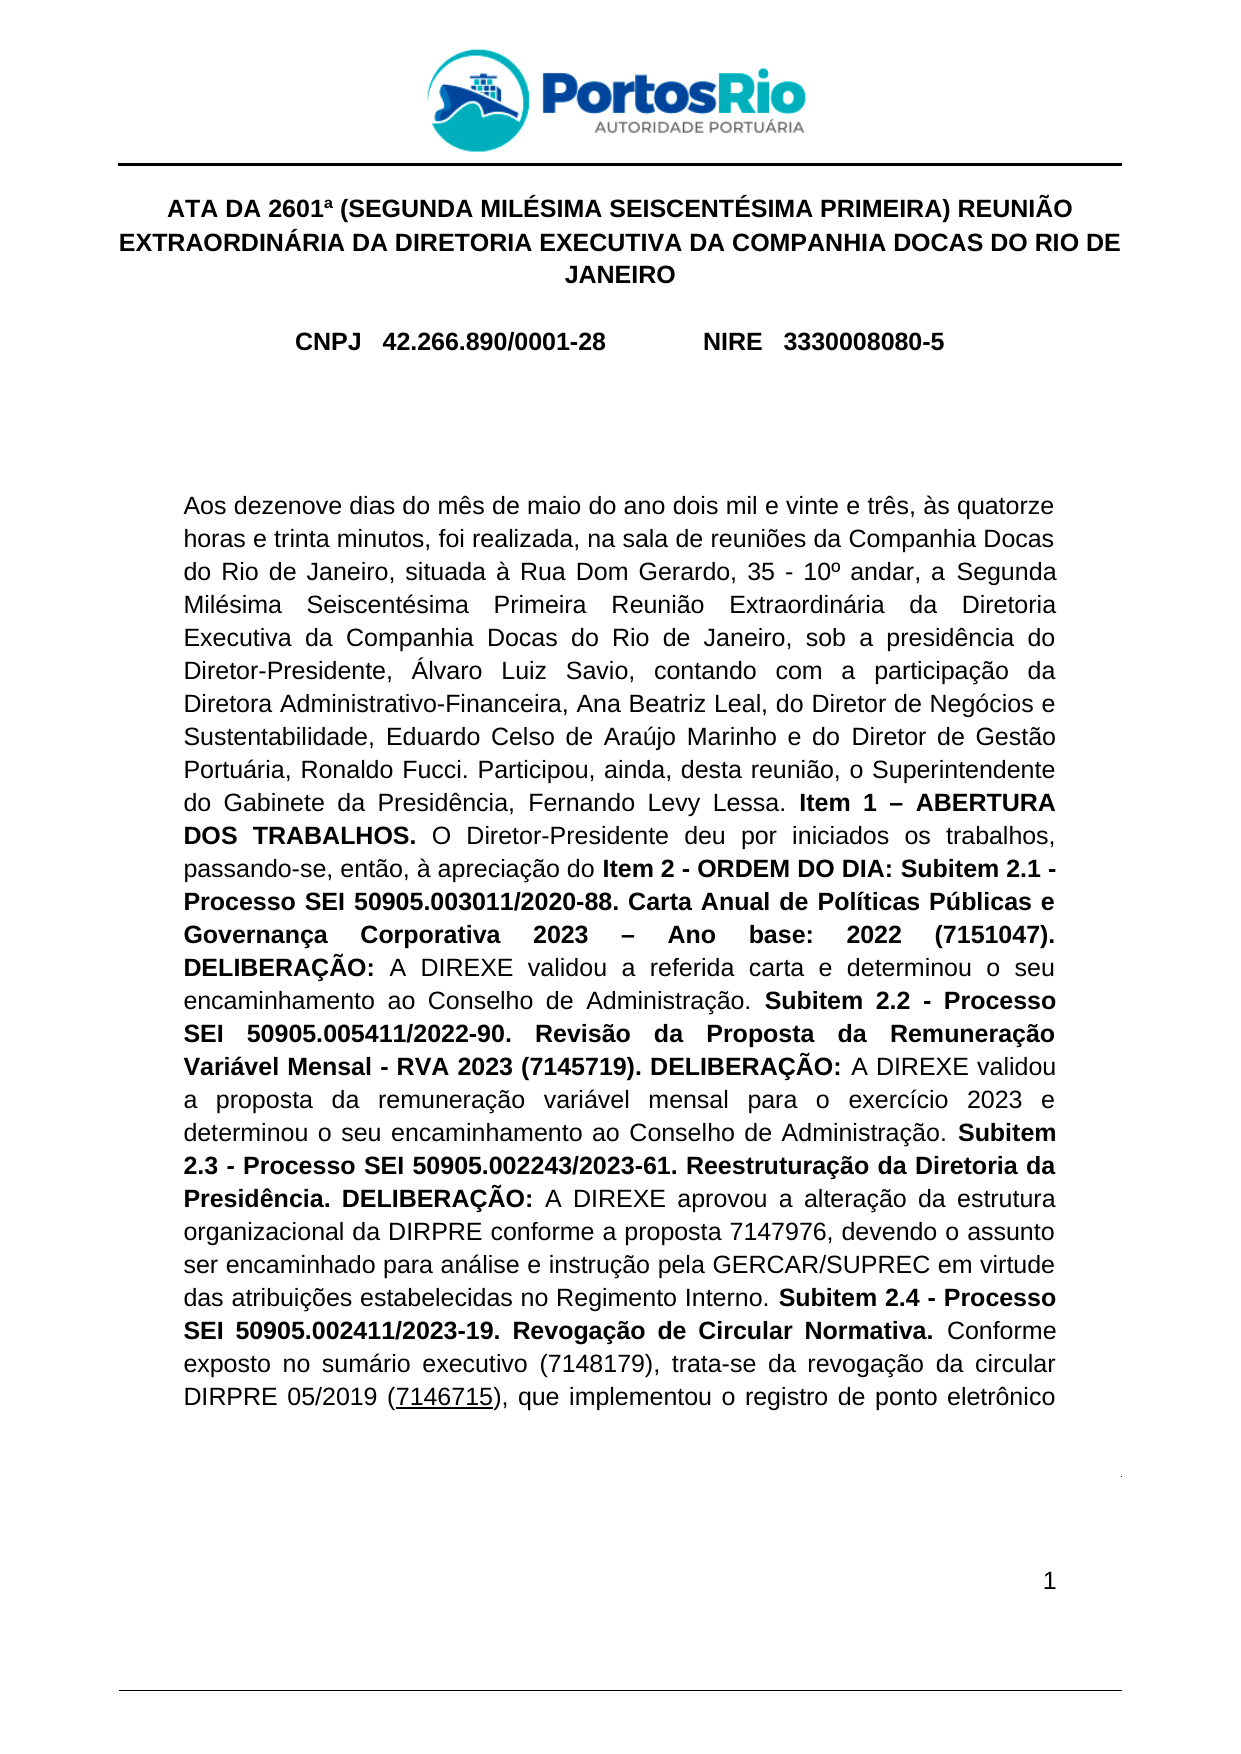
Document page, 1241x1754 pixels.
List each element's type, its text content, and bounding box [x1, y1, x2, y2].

text ATA DA 2601ª (SEGUNDA MILÉSIMA SEISCENTÉSIMA PRIMEIRA) REUNIÃO EXTRAORDINÁRIA DA DIRETORIA EXECUTIVA DA COMPANHIA DOCAS DO RIO DE JANEIRO [118, 194, 1122, 289]
text CNPJ 42.266.890/0001-28 NIRE 3330008080-5 [118, 327, 1122, 355]
text Aos dezenove dias do mês de maio do ano dois mil e vinte e três, às quatorze horas e trinta minutos, foi realizada, na sala de reuniões da Companhia Docas do Rio de Janeiro, situada à Rua Dom Gerardo, 35 - 10º andar, a Segunda Milésima Seiscentésima Primeira Reunião Extraordinária da Diretoria Executiva da Companhia Docas do Rio de Janeiro, sob a presidência do Diretor-Presidente, Álvaro Luiz Savio, contando com a participação da Diretora Administrativo-Financeira, Ana Beatriz Leal, do Diretor de Negócios e Sustentabilidade, Eduardo Celso de Araújo Marinho e do Diretor de Gestão Portuária, Ronaldo Fucci. Participou, ainda, desta reunião, o Superintendente do Gabinete da Presidência, Fernando Levy Lessa. Item 1 – ABERTURA DOS TRABALHOS. O Diretor-Presidente deu por iniciados os trabalhos, passando-se, então, à apreciação do Item 2 - ORDEM DO DIA: Subitem 2.1 - Processo SEI 50905.003011/2020-88. Carta Anual de Políticas Públicas e Governança Corporativa 2023 – Ano base: 2022 (7151047). DELIBERAÇÃO: A DIREXE validou a referida carta e determinou o seu encaminhamento ao Conselho de Administração. Subitem 2.2 - Processo SEI 50905.005411/2022-90. Revisão da Proposta da Remuneração Variável Mensal - RVA 2023 (7145719). DELIBERAÇÃO: A DIREXE validou a proposta da remuneração variável mensal para o exercício 2023 e determinou o seu encaminhamento ao Conselho de Administração. Subitem 2.3 - Processo SEI 50905.002243/2023-61. Reestruturação da Diretoria da Presidência. DELIBERAÇÃO: A DIREXE aprovou a alteração da estrutura organizacional da DIRPRE conforme a proposta 7147976, devendo o assunto ser encaminhado para análise e instrução pela GERCAR/SUPREC em virtude das atribuições estabelecidas no Regimento Interno. Subitem 2.4 - Processo SEI 50905.002411/2023-19. Revogação de Circular Normativa. Conforme exposto no sumário executivo (7148179), trata-se da revogação da circular DIRPRE 05/2019 (7146715), que implementou o registro de ponto eletrônico [119, 426, 1121, 1476]
